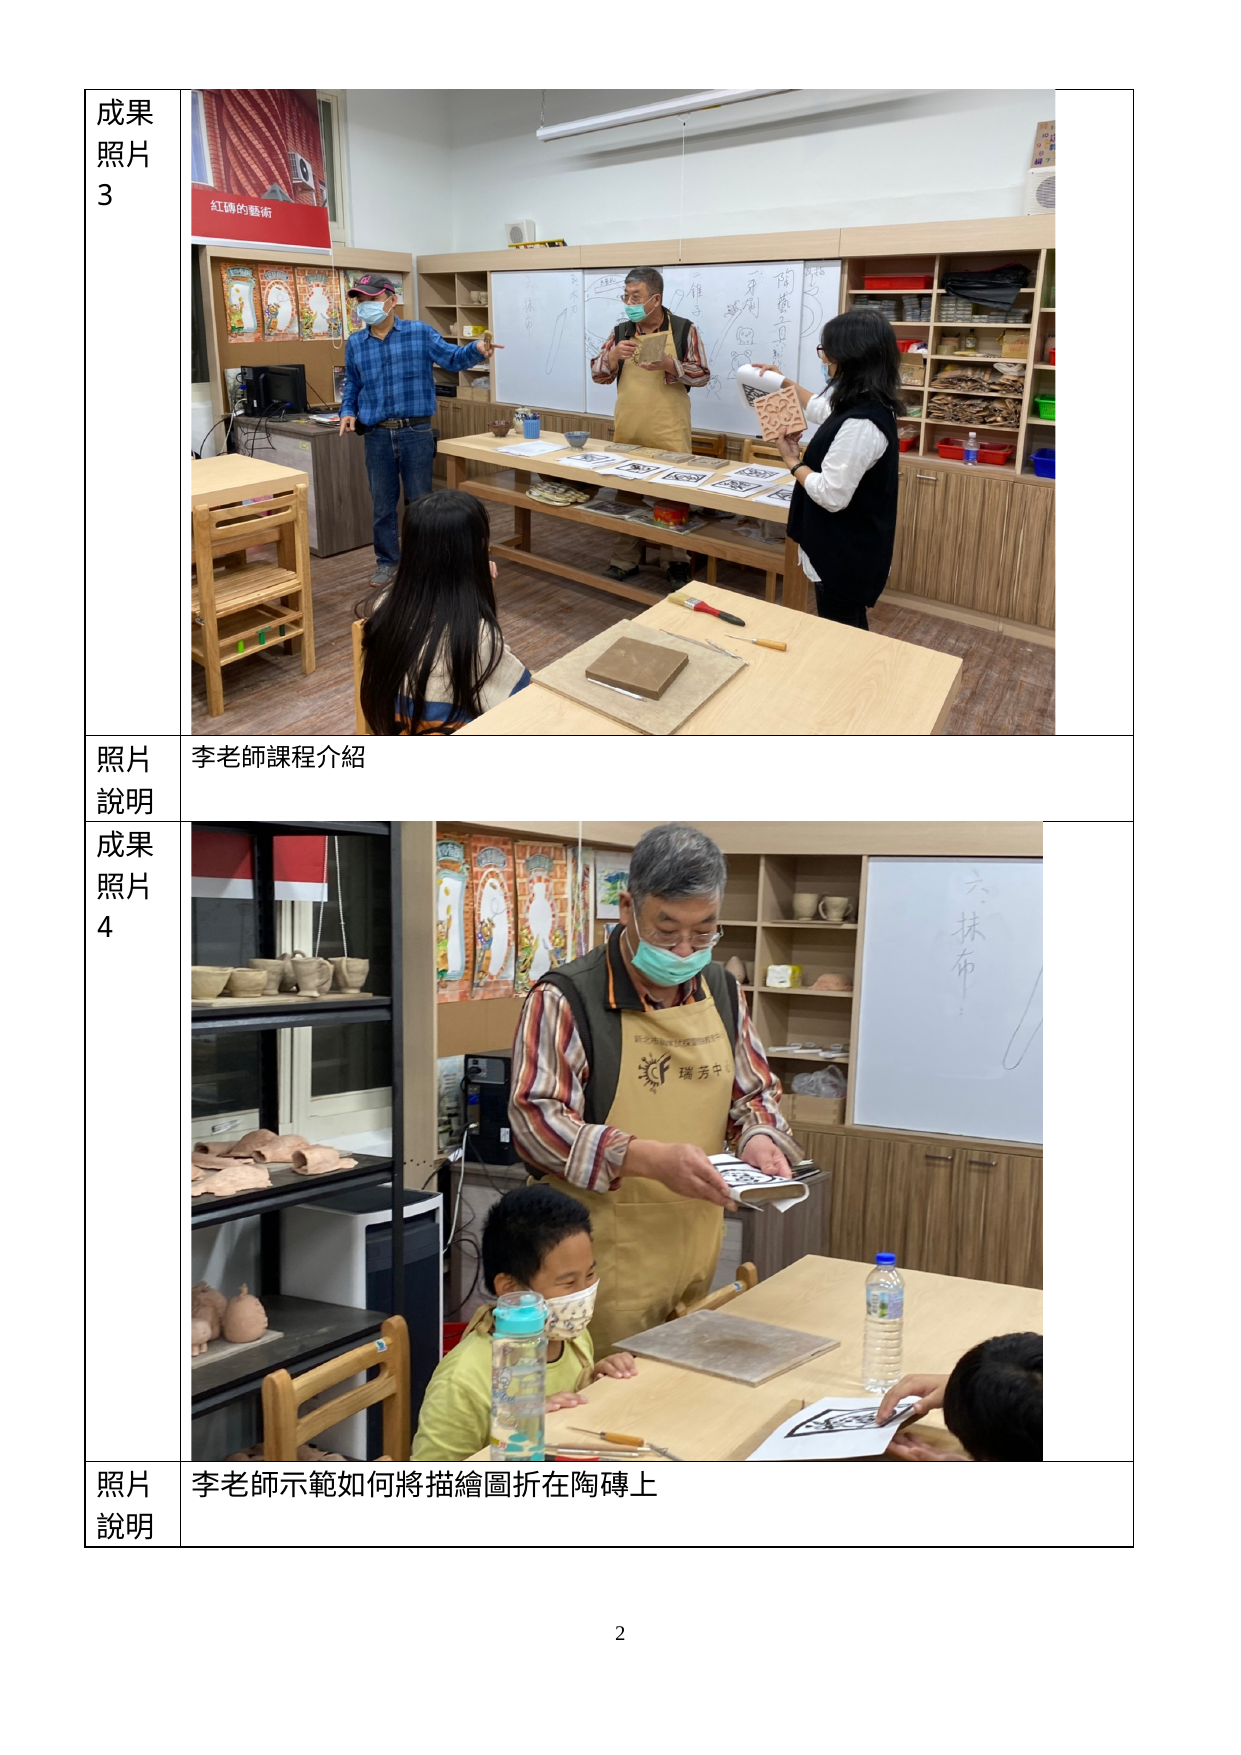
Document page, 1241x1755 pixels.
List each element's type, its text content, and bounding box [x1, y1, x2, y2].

table_cell 成果照片3 [86, 90, 180, 735]
table_cell [1043, 822, 1133, 1461]
table_cell [181, 90, 191, 735]
table_cell 照片說明 [86, 1462, 180, 1546]
table_cell 成果照片4 [86, 822, 180, 1461]
table_cell 李老師示範如何將描繪圖折在陶磚上 [181, 1462, 1133, 1546]
table_cell 李老師課程介紹 [181, 736, 1133, 821]
table_cell [181, 822, 191, 1461]
table_cell [1056, 90, 1133, 735]
table_cell 照片說明 [86, 736, 180, 821]
